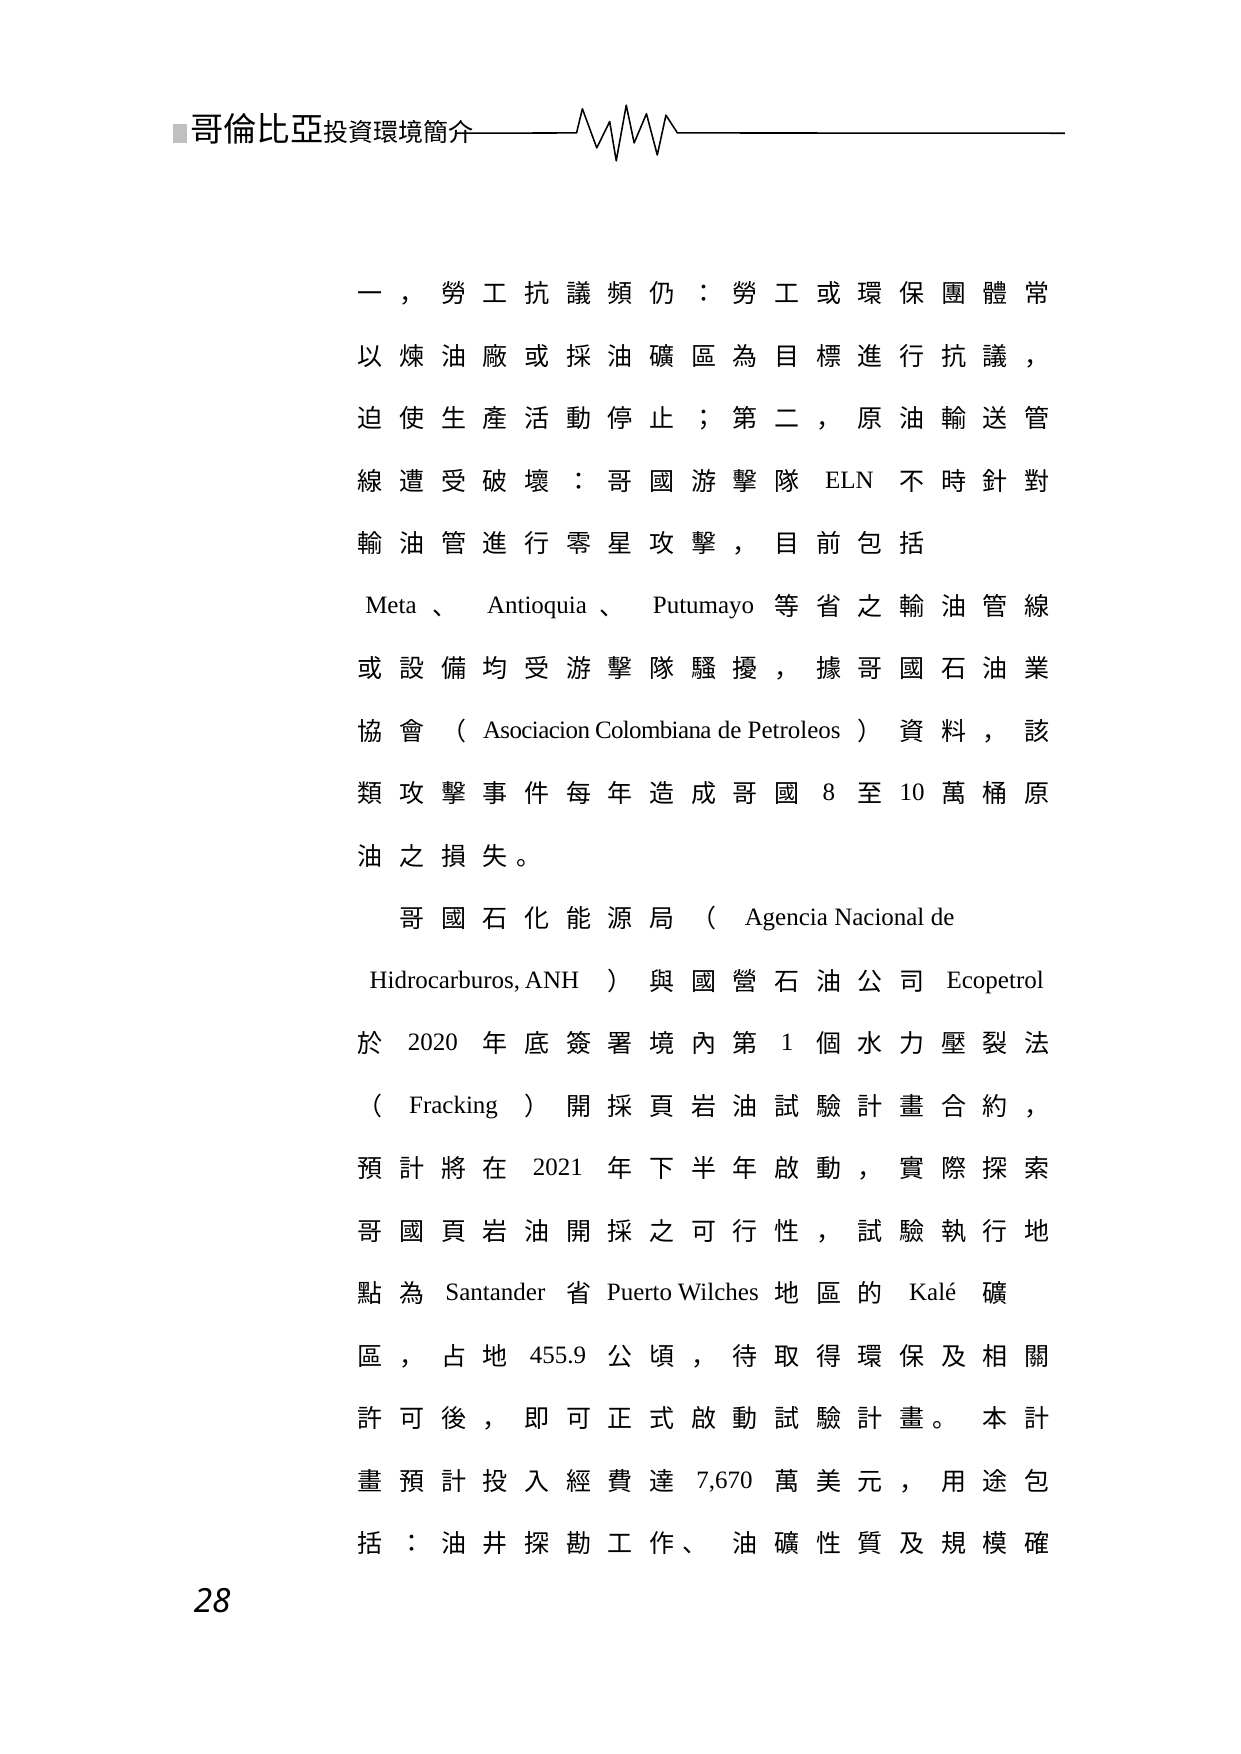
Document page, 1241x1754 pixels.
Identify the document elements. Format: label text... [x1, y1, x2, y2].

text 一，勞工抗議頻仍：勞工或環保團體常以煉油廠或採油礦區為目標進行抗議，迫使生產活動停止；第二，原油輸送管線遭受破壞：哥國游擊隊ELN不時針對輸油管進行零星攻擊，目前包括Meta、Antioquia、Putumayo等省之輸油管線或設備均受游擊隊騷擾，據哥國石油業協會（Asociacion Colombiana de Petroleos）資料，該類攻擊事件每年造成哥國8至10萬桶原油之損失。 [330, 250, 1058, 875]
text 哥國石化能源局（Agencia Nacional de Hidrocarburos, ANH）與國營石油公司Ecopetrol於2020年底簽署境內第1個水力壓裂法（Fracking）開採頁岩油試驗計畫合約，預計將在2021年下半年啟動，實際探索哥國頁岩油開採之可行性，試驗執行地點為Santander省Puerto Wilches地區的Kalé礦區，占地455.9公頃，待取得環保及相關許可後，即可正式啟動試驗計畫。本計畫預計投入經費達7,670萬美元，用途包括：油井探勘工作、油礦性質及規模確 [330, 875, 1058, 1563]
